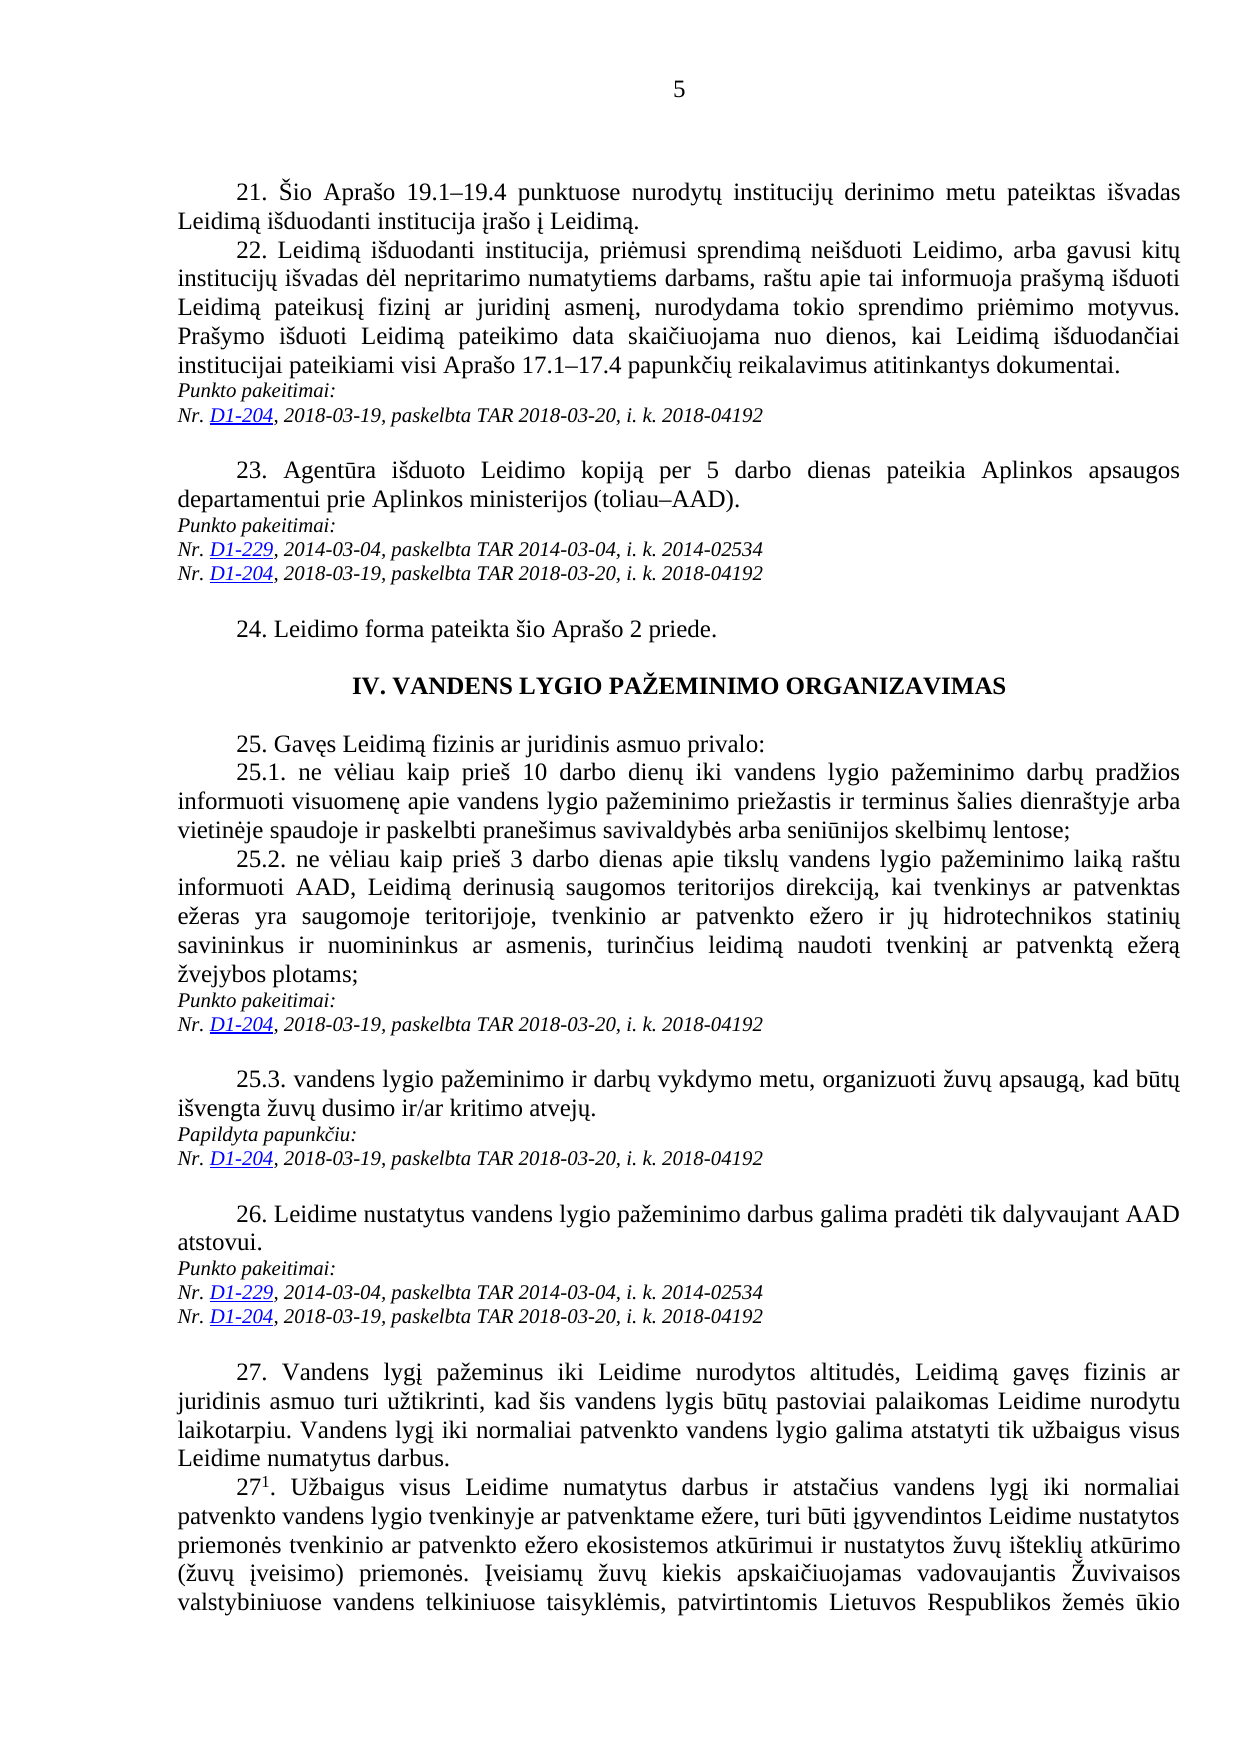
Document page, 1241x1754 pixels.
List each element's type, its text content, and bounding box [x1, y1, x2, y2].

text 25.3. vandens lygio pažeminimo ir darbų vykdymo metu, organizuoti žuvų apsaugą, kad būtų išvengta žuvų dusimo ir/ar kritimo atvejų. [177, 1064, 1181, 1122]
text Nr. D1-204, 2018-03-19, paskelbta TAR 2018-03-20, i. k. 2018-04192 [177, 1146, 1181, 1170]
text Nr. D1-204, 2018-03-19, paskelbta TAR 2018-03-20, i. k. 2018-04192 [177, 1012, 1181, 1036]
text 25.1. ne vėliau kaip prieš 10 darbo dienų iki vandens lygio pažeminimo darbų pradžios informuoti visuomenę apie vandens lygio pažeminimo priežastis ir terminus šalies dienraštyje arba vietinėje spaudoje ir paskelbti pranešimus savivaldybės arba seniūnijos skelbimų lentose; [177, 757, 1181, 844]
text 23. Agentūra išduoto Leidimo kopiją per 5 darbo dienas pateikia Aplinkos apsaugos departamentui prie Aplinkos ministerijos (toliau–AAD). [177, 455, 1181, 513]
text Papildyta papunkčiu: [177, 1122, 1181, 1146]
text Punkto pakeitimai: [177, 1256, 1181, 1280]
text 22. Leidimą išduodanti institucija, priėmusi sprendimą neišduoti Leidimo, arba gavusi kitų institucijų išvadas dėl nepritarimo numatytiems darbams, raštu apie tai informuoja prašymą išduoti Leidimą pateikusį fizinį ar juridinį asmenį, nurodydama tokio sprendimo priėmimo motyvus. Prašymo išduoti Leidimą pateikimo data skaičiuojama nuo dienos, kai Leidimą išduodančiai institucijai pateikiami visi Aprašo 17.1–17.4 papunkčių reikalavimus atitinkantys dokumentai. [177, 235, 1181, 378]
text Punkto pakeitimai: [177, 378, 1181, 402]
text Nr. D1-204, 2018-03-19, paskelbta TAR 2018-03-20, i. k. 2018-04192 [177, 402, 1181, 427]
text Nr. D1-204, 2018-03-19, paskelbta TAR 2018-03-20, i. k. 2018-04192 [177, 561, 1181, 585]
text 26. Leidime nustatytus vandens lygio pažeminimo darbus galima pradėti tik dalyvaujant AAD atstovui. [177, 1199, 1181, 1256]
text Nr. D1-229, 2014-03-04, paskelbta TAR 2014-03-04, i. k. 2014-02534 [177, 1280, 1181, 1304]
text 25.2. ne vėliau kaip prieš 3 darbo dienas apie tikslų vandens lygio pažeminimo laiką raštu informuoti AAD, Leidimą derinusią saugomos teritorijos direkciją, kai tvenkinys ar patvenktas ežeras yra saugomoje teritorijoje, tvenkinio ar patvenkto ežero ir jų hidrotechnikos statinių savininkus ir nuomininkus ar asmenis, turinčius leidimą naudoti tvenkinį ar patvenktą ežerą žvejybos plotams; [177, 844, 1181, 987]
text 25. Gavęs Leidimą fizinis ar juridinis asmuo privalo: [177, 729, 1181, 757]
text 27. Vandens lygį pažeminus iki Leidime nurodytos altitudės, Leidimą gavęs fizinis ar juridinis asmuo turi užtikrinti, kad šis vandens lygis būtų pastoviai palaikomas Leidime nurodytu laikotarpiu. Vandens lygį iki normaliai patvenkto vandens lygio galima atstatyti tik užbaigus visus Leidime numatytus darbus. [177, 1357, 1181, 1472]
text Punkto pakeitimai: [177, 513, 1181, 537]
text 271. Užbaigus visus Leidime numatytus darbus ir atstačius vandens lygį iki normaliai patvenkto vandens lygio tvenkinyje ar patvenktame ežere, turi būti įgyvendintos Leidime nustatytos priemonės tvenkinio ar patvenkto ežero ekosistemos atkūrimui ir nustatytos žuvų išteklių atkūrimo (žuvų įveisimo) priemonės. Įveisiamų žuvų kiekis apskaičiuojamas vadovaujantis Žuvivaisos valstybiniuose vandens telkiniuose taisyklėmis, patvirtintomis Lietuvos Respublikos žemės ūkio [177, 1472, 1181, 1616]
text Nr. D1-229, 2014-03-04, paskelbta TAR 2014-03-04, i. k. 2014-02534 [177, 537, 1181, 561]
text 24. Leidimo forma pateikta šio Aprašo 2 priede. [177, 614, 1181, 642]
text Nr. D1-204, 2018-03-19, paskelbta TAR 2018-03-20, i. k. 2018-04192 [177, 1304, 1181, 1328]
text 21. Šio Aprašo 19.1–19.4 punktuose nurodytų institucijų derinimo metu pateiktas išvadas Leidimą išduodanti institucija įrašo į Leidimą. [177, 177, 1181, 235]
text IV. vandens lygio pažeminimo organizavimas [177, 671, 1181, 700]
text Punkto pakeitimai: [177, 987, 1181, 1012]
